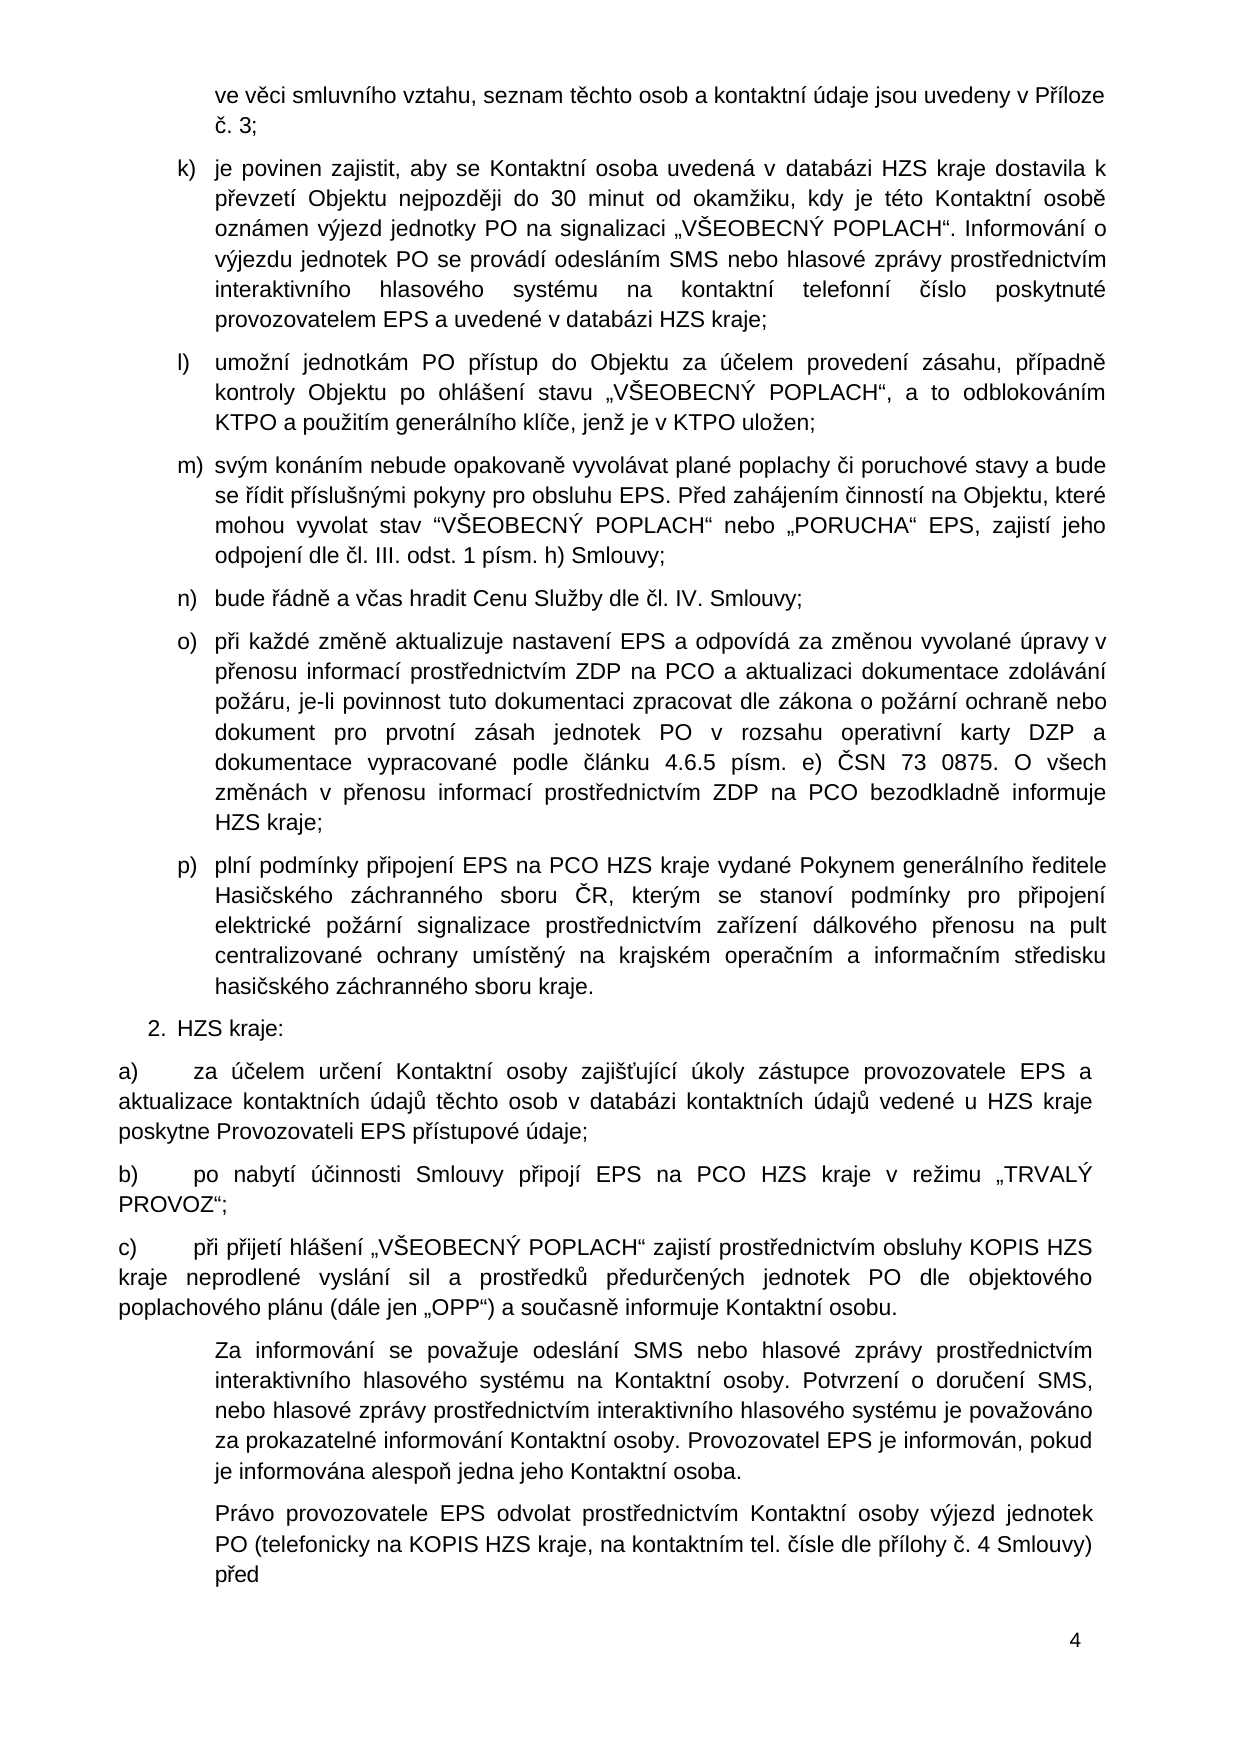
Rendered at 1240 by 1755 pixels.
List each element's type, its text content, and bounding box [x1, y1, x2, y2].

list za účelem určení Kontaktní osoby zajišťující úkoly zástupce provozovatele EPS a aktualizace kontaktních údajů těchto osob v databázi kontaktních údajů vedené u HZS kraje poskytne Provozovateli EPS přístupové údaje; [118, 1058, 1093, 1144]
list HZS kraje: [147, 1015, 1107, 1042]
text Za informování se považuje odeslání SMS nebo hlasové zprávy prostřednictvím interaktivního hlasového systému na Kontaktní osoby. Potvrzení o doručení SMS, nebo hlasové zprávy prostřednictvím interaktivního hlasového systému je považováno za prokazatelné informování Kontaktní osoby. Provozovatel EPS je informován, pokud je informována alespoň jedna jeho Kontaktní osoba. [214, 1337, 1093, 1484]
text ve věci smluvního vztahu, seznam těchto osob a kontaktní údaje jsou uvedeny v Příloze [214, 82, 1107, 108]
text č. 3; [214, 112, 1107, 138]
list je povinen zajistit, aby se Kontaktní osoba uvedená v databázi HZS kraje dostavila k převzetí Objektu nejpozději do 30 minut od okamžiku, kdy je této Kontaktní osobě oznámen výjezd jednotky PO na signalizaci „VŠEOBECNÝ POPLACH“. Informování o výjezdu jednotek PO se provádí odesláním SMS nebo hlasové zprávy prostřednictvím interaktivního hlasového systému na kontaktní telefonní číslo poskytnuté provozovatelem EPS a uvedené v databázi HZS kraje; [177, 155, 1107, 332]
text Právo provozovatele EPS odvolat prostřednictvím Kontaktní osoby výjezd jednotek PO (telefonicky na KOPIS HZS kraje, na kontaktním tel. čísle dle přílohy č. 4 Smlouvy) před [214, 1500, 1093, 1587]
list svým konáním nebude opakovaně vyvolávat plané poplachy či poruchové stavy a bude se řídit příslušnými pokyny pro obsluhu EPS. Před zahájením činností na Objektu, které mohou vyvolat stav “VŠEOBECNÝ POPLACH“ nebo „PORUCHA“ EPS, zajistí jeho odpojení dle čl. III. odst. 1 písm. h) Smlouvy; [177, 452, 1107, 569]
list při přijetí hlášení „VŠEOBECNÝ POPLACH“ zajistí prostřednictvím obsluhy KOPIS HZS kraje neprodlené vyslání sil a prostředků předurčených jednotek PO dle objektového poplachového plánu (dále jen „OPP“) a současně informuje Kontaktní osobu. [118, 1234, 1093, 1320]
list při každé změně aktualizuje nastavení EPS a odpovídá za změnou vyvolané úpravy v přenosu informací prostřednictvím ZDP na PCO a aktualizaci dokumentace zdolávání požáru, je-li povinnost tuto dokumentaci zpracovat dle zákona o požární ochraně nebo dokument pro prvotní zásah jednotek PO v rozsahu operativní karty DZP a dokumentace vypracované podle článku 4.6.5 písm. e) ČSN 73 0875. O všech změnách v přenosu informací prostřednictvím ZDP na PCO bezodkladně informuje HZS kraje; [177, 628, 1107, 836]
list po nabytí účinnosti Smlouvy připojí EPS na PCO HZS kraje v režimu „TRVALÝ PROVOZ“; [118, 1161, 1093, 1217]
list bude řádně a včas hradit Cenu Služby dle čl. IV. Smlouvy; [177, 585, 1107, 611]
list plní podmínky připojení EPS na PCO HZS kraje vydané Pokynem generálního ředitele Hasičského záchranného sboru ČR, kterým se stanoví podmínky pro připojení elektrické požární signalizace prostřednictvím zařízení dálkového přenosu na pult centralizované ochrany umístěný na krajském operačním a informačním středisku hasičského záchranného sboru kraje. [177, 852, 1107, 999]
list umožní jednotkám PO přístup do Objektu za účelem provedení zásahu, případně kontroly Objektu po ohlášení stavu „VŠEOBECNÝ POPLACH“, a to odblokováním KTPO a použitím generálního klíče, jenž je v KTPO uložen; [177, 348, 1107, 435]
